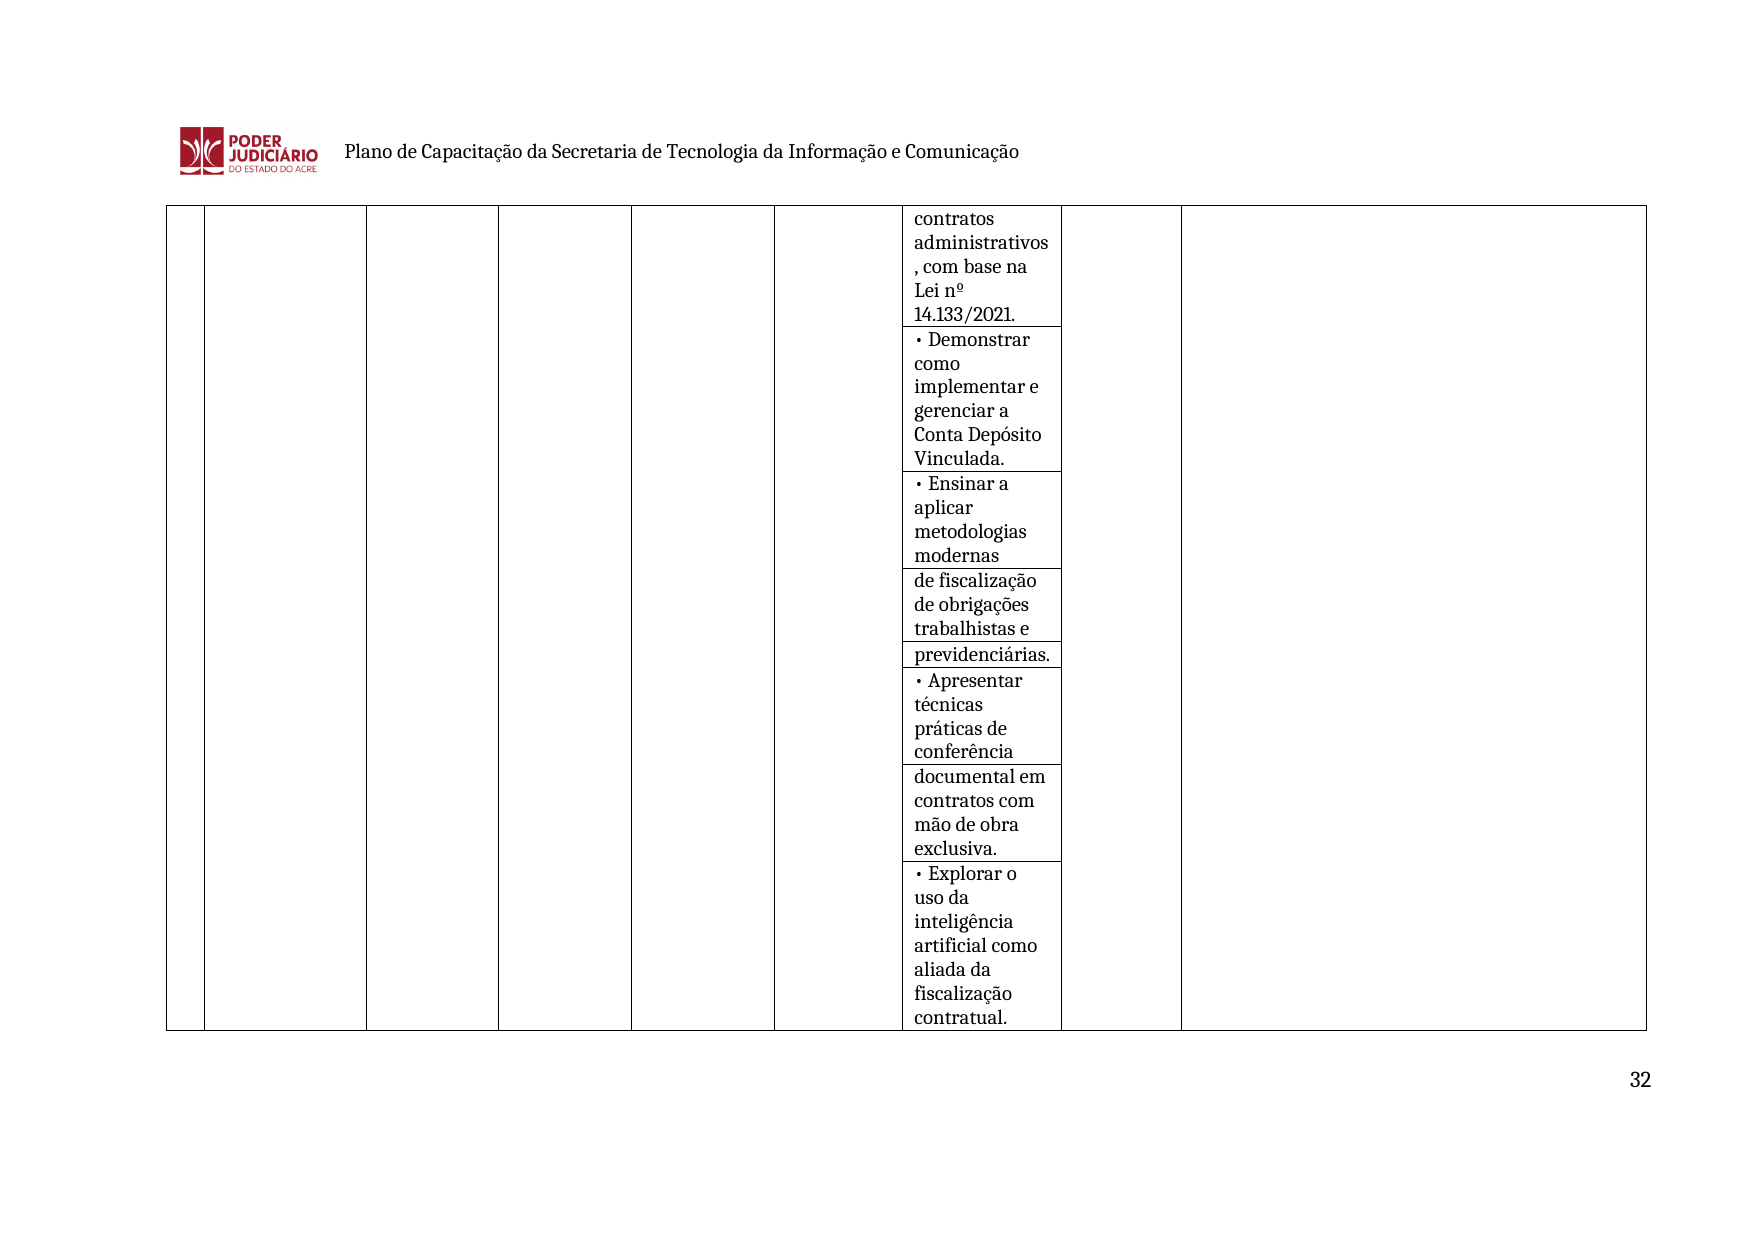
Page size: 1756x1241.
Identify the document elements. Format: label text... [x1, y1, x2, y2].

table_cell [775, 206, 902, 1030]
table_cell • Explorar o uso da inteligência artificial como aliada da fiscalização contratual. [903, 862, 1061, 1030]
table_cell documental em contratos com mão de obra exclusiva. [903, 765, 1061, 861]
table_cell [632, 206, 774, 1030]
table_cell [499, 206, 631, 1030]
table_cell contratos administrativos, com base na Lei nº 14.133/2021. [903, 206, 1061, 326]
table_cell de fiscalização de obrigações trabalhistas e [903, 569, 1061, 641]
table_cell [367, 206, 498, 1030]
table_cell • Demonstrar como implementar e gerenciar a Conta Depósito Vinculada. [903, 327, 1061, 471]
table_cell [205, 206, 366, 1030]
table_cell [1182, 206, 1646, 1030]
table_cell • Ensinar a aplicar metodologias modernas [903, 472, 1061, 568]
table_cell [1062, 206, 1181, 1030]
picture [177, 123, 321, 179]
table_cell • Apresentar técnicas práticas de conferência [903, 668, 1061, 764]
table_cell [167, 206, 204, 1030]
table_cell previdenciárias. [903, 642, 1061, 667]
